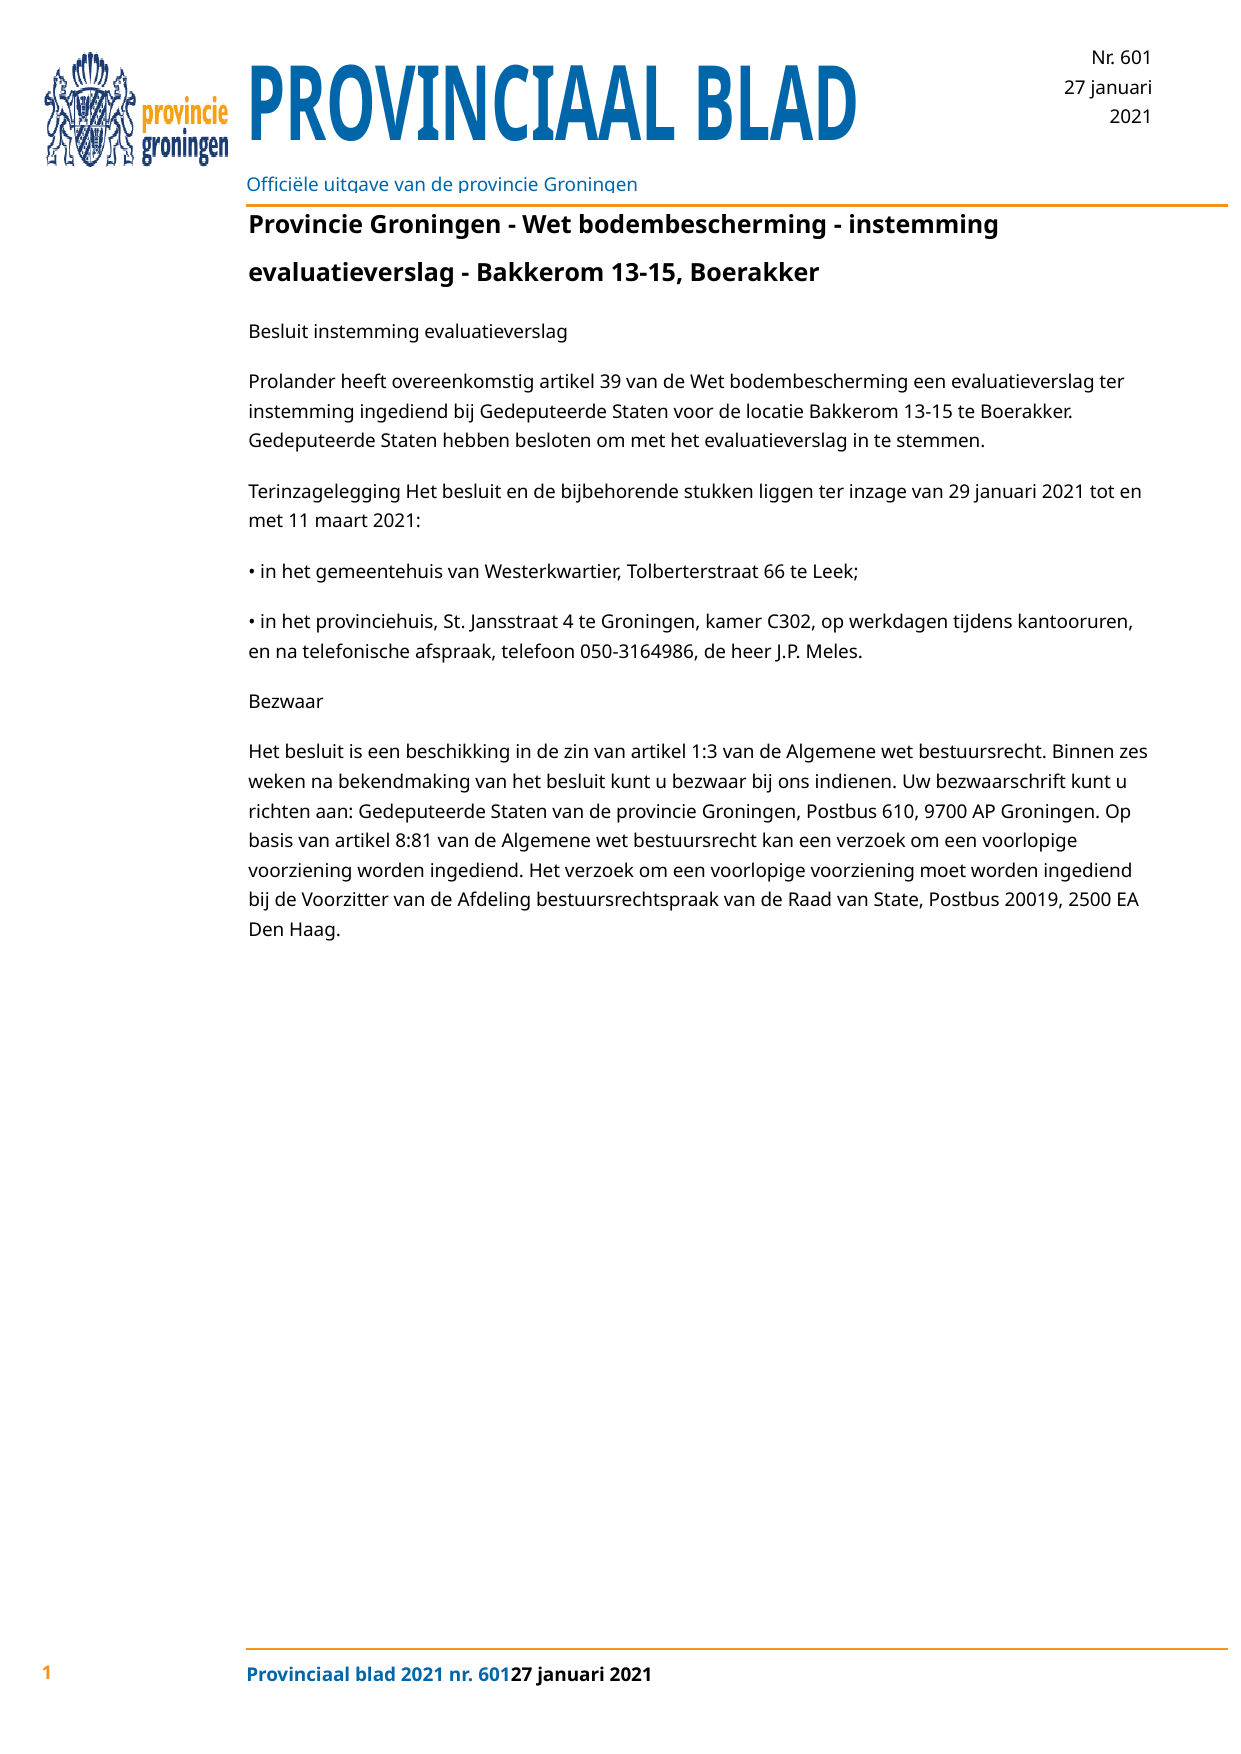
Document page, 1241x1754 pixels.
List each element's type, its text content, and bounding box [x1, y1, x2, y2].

text Besluit instemming evaluatieverslag [248, 318, 1152, 344]
text Het besluit is een beschikking in de zin van artikel 1:3 van de Algemene wet bestuursrecht. Binnen zes weken na bekendmaking van het besluit kunt u bezwaar bij ons indienen. Uw bezwaarschrift kunt u richten aan: Gedeputeerde Staten van de provincie Groningen, Postbus 610, 9700 AP Groningen. Op basis van artikel 8:81 van de Algemene wet bestuursrecht kan een verzoek om een voorlopige voorziening worden ingediend. Het verzoek om een voorlopige voorziening moet worden ingediend bij de Voorzitter van de Afdeling bestuursrechtspraak van de Raad van State, Postbus 20019, 2500 EA Den Haag. [248, 739, 1152, 942]
text • in het provinciehuis, St. Jansstraat 4 te Groningen, kamer C302, op werkdagen tijdens kantooruren, en na telefonische afspraak, telefoon 050-3164986, de heer J.P. Meles. [248, 608, 1152, 664]
text Terinzagelegging Het besluit en de bijbehorende stukken liggen ter inzage van 29 januari 2021 tot en met 11 maart 2021: [248, 478, 1152, 533]
text Prolander heeft overeenkomstig artikel 39 van de Wet bodembescherming een evaluatieverslag ter instemming ingediend bij Gedeputeerde Staten voor de locatie Bakkerom 13-15 te Boerakker. Gedeputeerde Staten hebben besloten om met het evaluatieverslag in te stemmen. [248, 368, 1152, 453]
text Provincie Groningen - Wet bodembescherming - instemming evaluatieverslag - Bakkerom 13-15, Boerakker [248, 207, 1152, 288]
text • in het gemeentehuis van Westerkwartier, Tolberterstraat 66 te Leek; [248, 558, 1152, 584]
picture [41, 47, 231, 172]
text Bezwaar [248, 688, 1152, 714]
